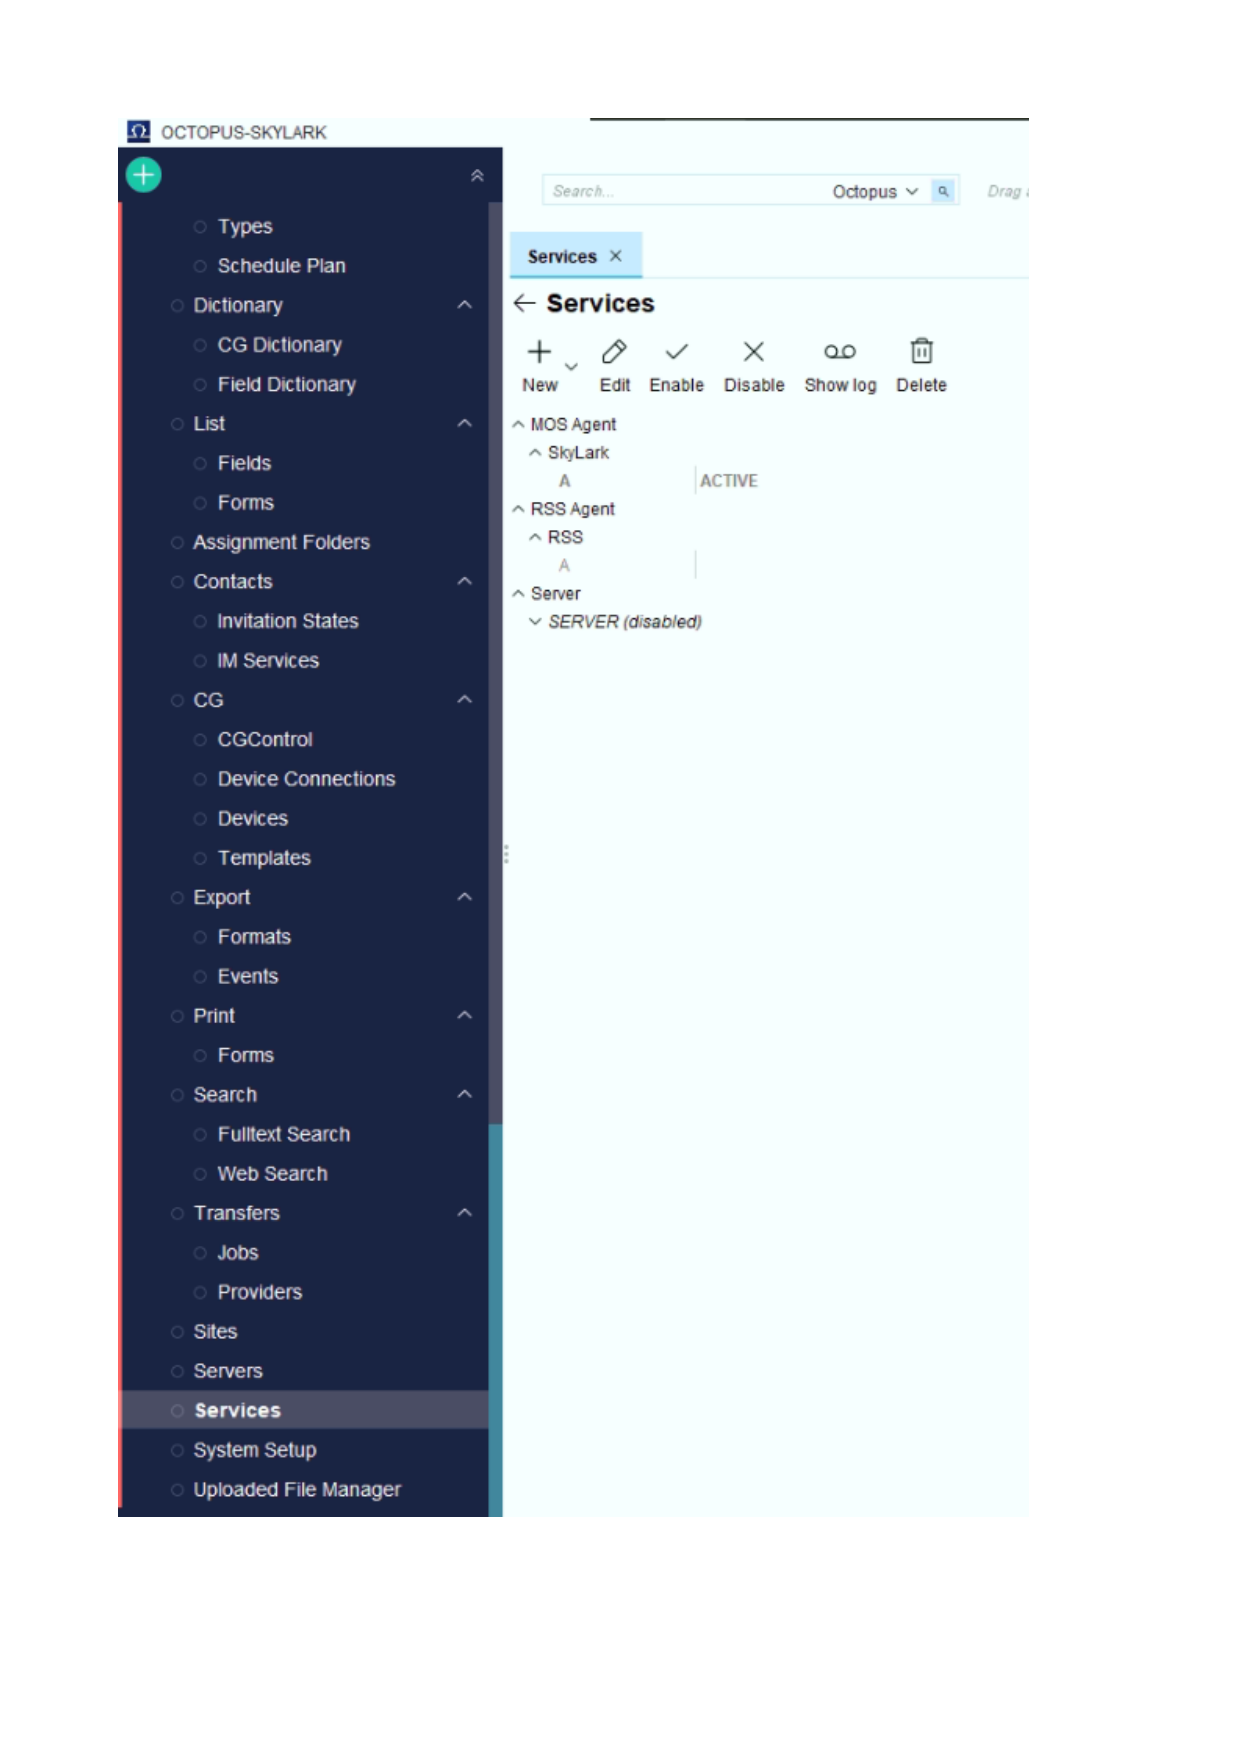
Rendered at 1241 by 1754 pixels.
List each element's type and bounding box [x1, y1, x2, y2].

picture [118, 118, 1029, 1517]
